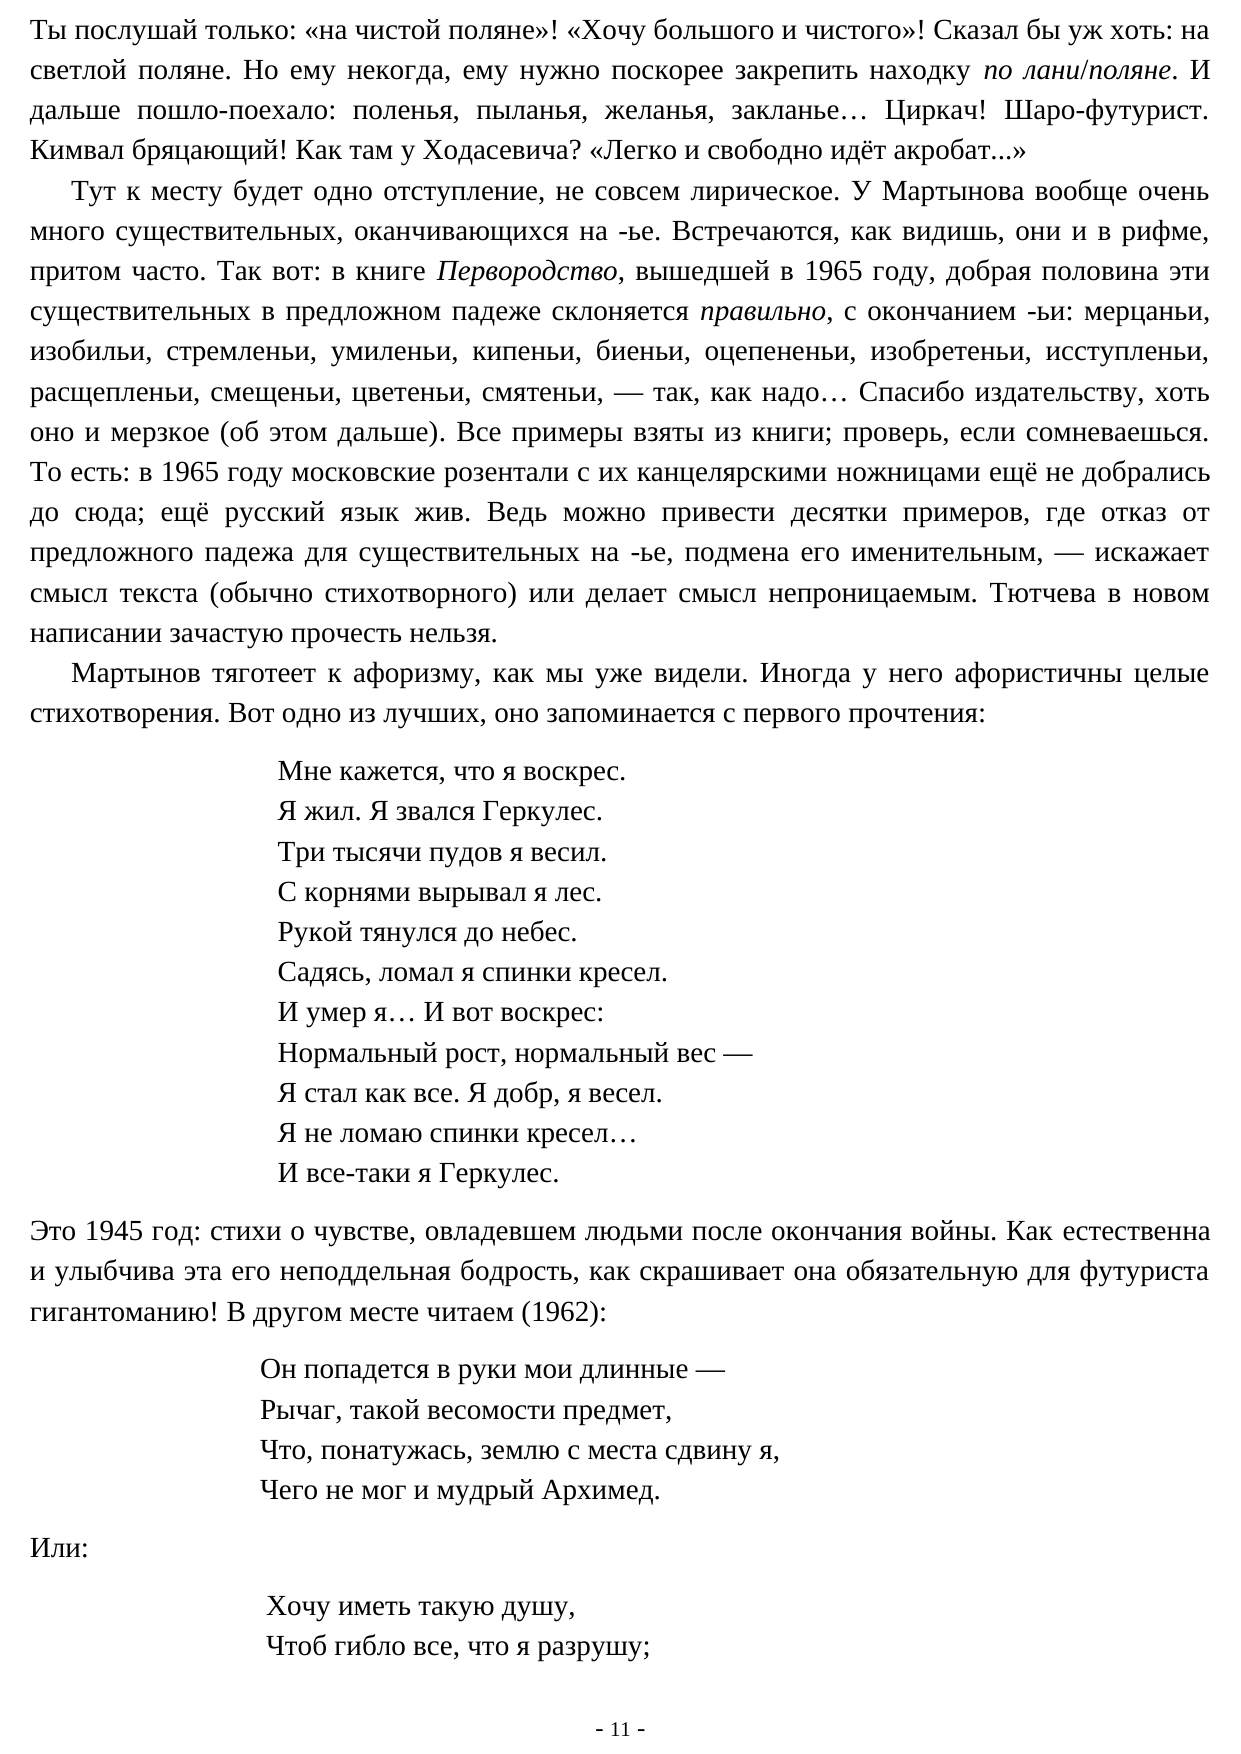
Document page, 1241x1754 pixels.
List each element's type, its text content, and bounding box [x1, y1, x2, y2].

text Хочу иметь такую душу, Чтоб гибло все, что я разрушу; [266, 1588, 1211, 1662]
text Мне кажется, что я воскрес. Я жил. Я звался Геркулес. Три тысячи пудов я весил. С корнями вырывал я лес. Рукой тянулся до небес. Садясь, ломал я спинки кресел. И умер я… И вот воскрес: Нормальный рост, нормальный вес — Я стал как все. Я добр, я весел. Я не ломаю спинки кресел… И все-таки я Геркулес. [277, 753, 1211, 1189]
text Тут к месту будет одно отступление, не совсем лирическое. У Мартынова вообще очень много существительных, оканчивающихся на -ье. Встречаются, как видишь, они и в рифме, притом часто. Так вот: в книге Первородство, вышедшей в 1965 году, добрая половина эти существительных в предложном падеже склоняется правильно, с окончанием -ьи: мерцаньи, изобильи, стремленьи, умиленьи, кипеньи, биеньи, оцепененьи, изобретеньи, исступленьи, расщепленьи, смещеньи, цветеньи, смятеньи, — так, как надо… Спасибо издательству, хоть оно и мерзкое (об этом дальше). Все примеры взяты из книги; проверь, если сомневаешься. То есть: в 1965 году московские розентали с их канцелярскими ножницами ещё не добрались до сюда; ещё русский язык жив. Ведь можно привести десятки примеров, где отказ от предложного падежа для существительных на -ье, подмена его именительным, — искажает смысл текста (обычно стихотворного) или делает смысл непроницаемым. Тютчева в новом написании зачастую прочесть нельзя. [29, 173, 1211, 648]
text Ты послушай только: «на чистой поляне»! «Хочу большого и чистого»! Сказал бы уж хоть: на светлой поляне. Но ему некогда, ему нужно поскорее закрепить находку по лани/поляне. И дальше пошло-поехало: поленья, пыланья, желанья, закланье… Циркач! Шаро-футурист. Кимвал бряцающий! Как там у Ходасевича? «Легко и свободно идёт акробат...» [29, 12, 1211, 166]
text Или: [29, 1530, 1211, 1564]
text Это 1945 год: стихи о чувстве, овладевшем людьми после окончания войны. Как естественна и улыбчива эта его неподдельная бодрость, как скрашивает она обязательную для футуриста гигантоманию! В другом месте читаем (1962): [29, 1213, 1211, 1327]
text Мартынов тяготеет к афоризму, как мы уже видели. Иногда у него афористичны целые стихотворения. Вот одно из лучших, оно запоминается с первого прочтения: [29, 655, 1211, 729]
text Он попадется в руки мои длинные — Рычаг, такой весомости предмет, Что, понатужась, землю с места сдвину я, Чего не мог и мудрый Архимед. [260, 1352, 1211, 1506]
